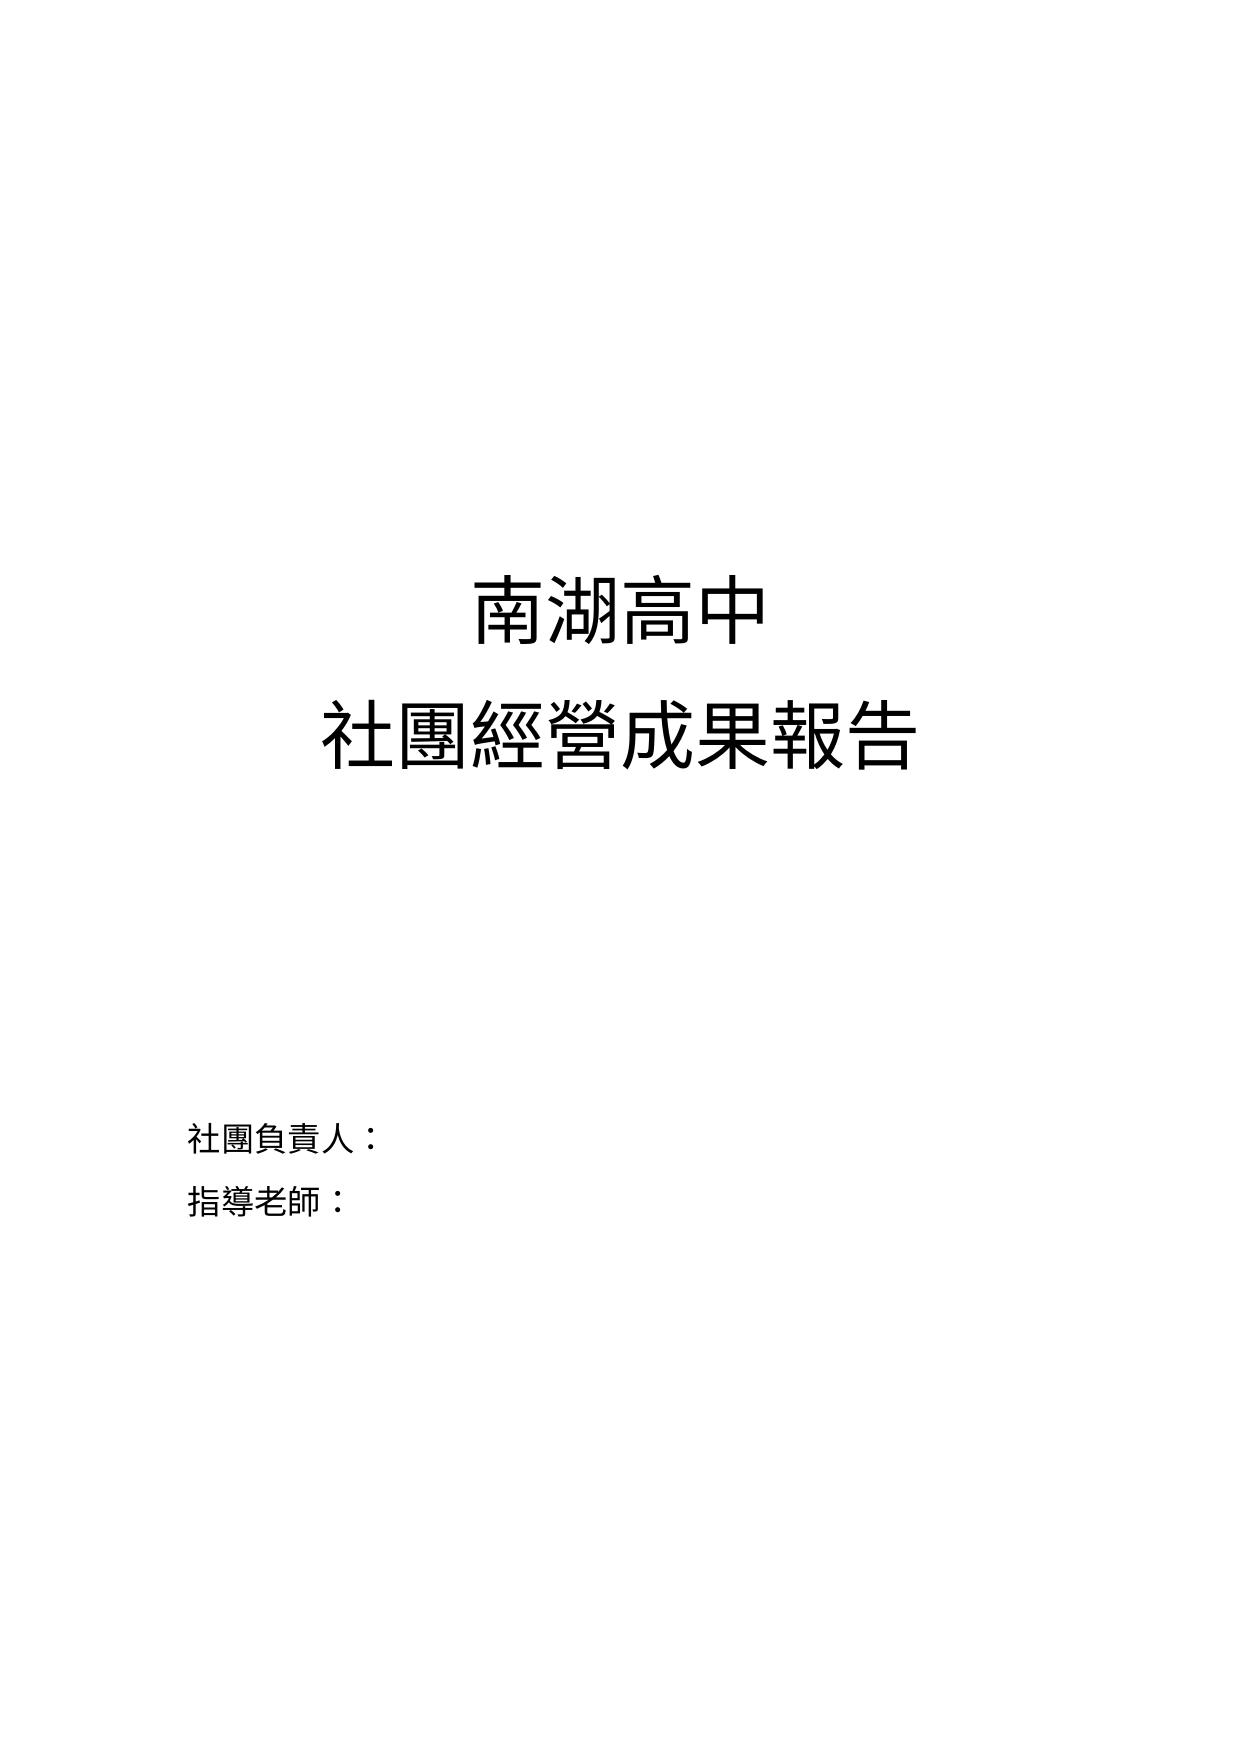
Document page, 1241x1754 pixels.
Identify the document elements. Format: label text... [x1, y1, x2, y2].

text 社團負責人： [187, 1096, 1053, 1158]
text 社團經營成果報告 [187, 658, 1053, 783]
text 南湖高中 [187, 533, 1053, 658]
text 指導老師： [187, 1158, 1053, 1221]
